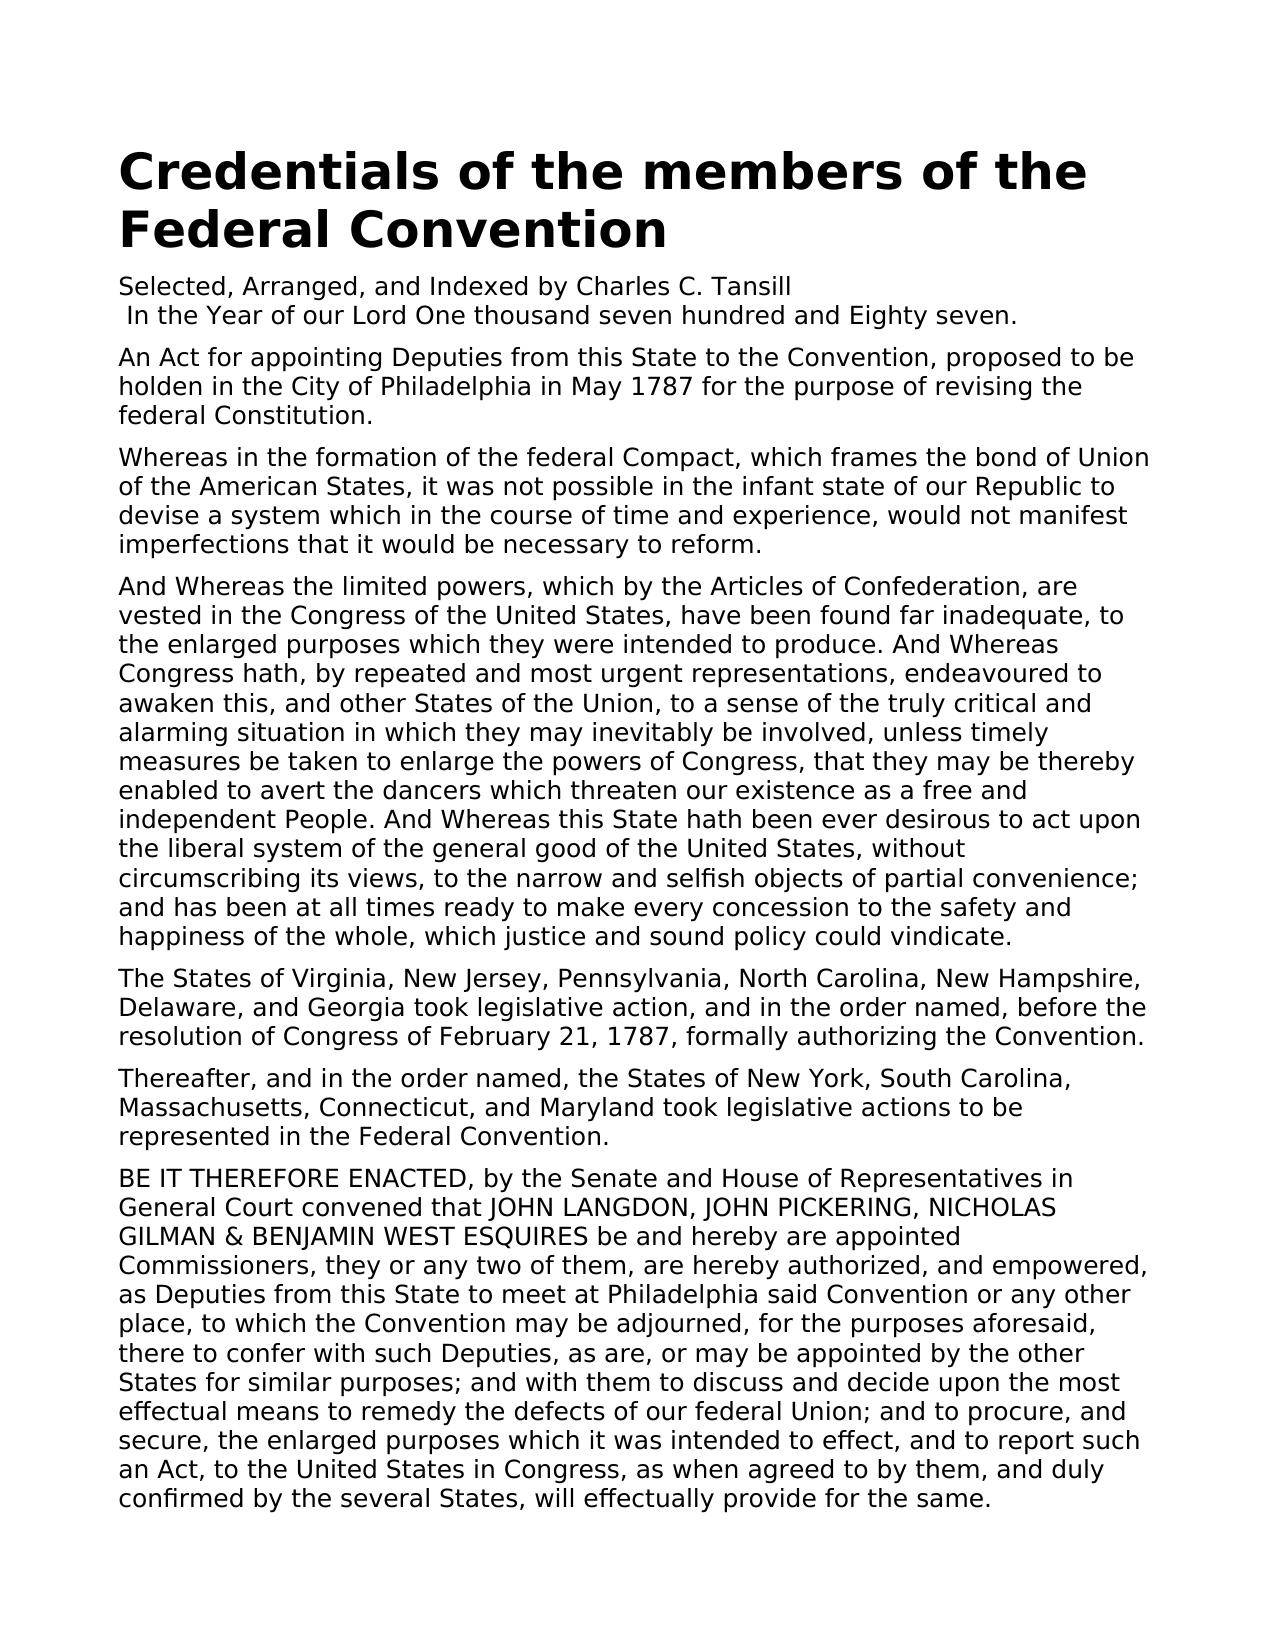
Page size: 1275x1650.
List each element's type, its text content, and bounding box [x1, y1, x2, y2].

text The States of Virginia, New Jersey, Pennsylvania, North Carolina, New Hampshire, Delaware, and Georgia took legislative action, and in the order named, before the resolution of Congress of February 21, 1787, formally authorizing the Convention. [118, 964, 1157, 1051]
text BE IT THEREFORE ENACTED, by the Senate and House of Representatives in General Court convened that JOHN LANGDON, JOHN PICKERING, NICHOLAS GILMAN & BENJAMIN WEST ESQUIRES be and hereby are appointed Commissioners, they or any two of them, are hereby authorized, and empowered, as Deputies from this State to meet at Philadelphia said Convention or any other place, to which the Convention may be adjourned, for the purposes aforesaid, there to confer with such Deputies, as are, or may be appointed by the other States for similar purposes; and with them to discuss and decide upon the most effectual means to remedy the defects of our federal Union; and to procure, and secure, the enlarged purposes which it was intended to effect, and to report such an Act, to the United States in Congress, as when agreed to by them, and duly confirmed by the several States, will effectually provide for the same. [118, 1164, 1157, 1514]
subtitle Credentials of the members of the Federal Convention [118, 143, 1157, 259]
text Thereafter, and in the order named, the States of New York, South Carolina, Massachusetts, Connecticut, and Maryland took legislative actions to be represented in the Federal Convention. [118, 1064, 1157, 1151]
text And Whereas the limited powers, which by the Articles of Confederation, are vested in the Congress of the United States, have been found far inadequate, to the enlarged purposes which they were intended to produce. And Whereas Congress hath, by repeated and most urgent representations, endeavoured to awaken this, and other States of the Union, to a sense of the truly critical and alarming situation in which they may inevitably be involved, unless timely measures be taken to enlarge the powers of Congress, that they may be thereby enabled to avert the dancers which threaten our existence as a free and independent People. And Whereas this State hath been ever desirous to act upon the liberal system of the general good of the United States, without circumscribing its views, to the narrow and selfish objects of partial convenience; and has been at all times ready to make every concession to the safety and happiness of the whole, which justice and sound policy could vindicate. [118, 572, 1157, 951]
text Selected, Arranged, and Indexed by Charles C. Tansill In the Year of our Lord One thousand seven hundred and Eighty seven. [118, 272, 1157, 330]
text An Act for appointing Deputies from this State to the Convention, proposed to be holden in the City of Philadelphia in May 1787 for the purpose of revising the federal Constitution. [118, 343, 1157, 430]
text Whereas in the formation of the federal Compact, which frames the bond of Union of the American States, it was not possible in the infant state of our Republic to devise a system which in the course of time and experience, would not manifest imperfections that it would be necessary to reform. [118, 443, 1157, 559]
